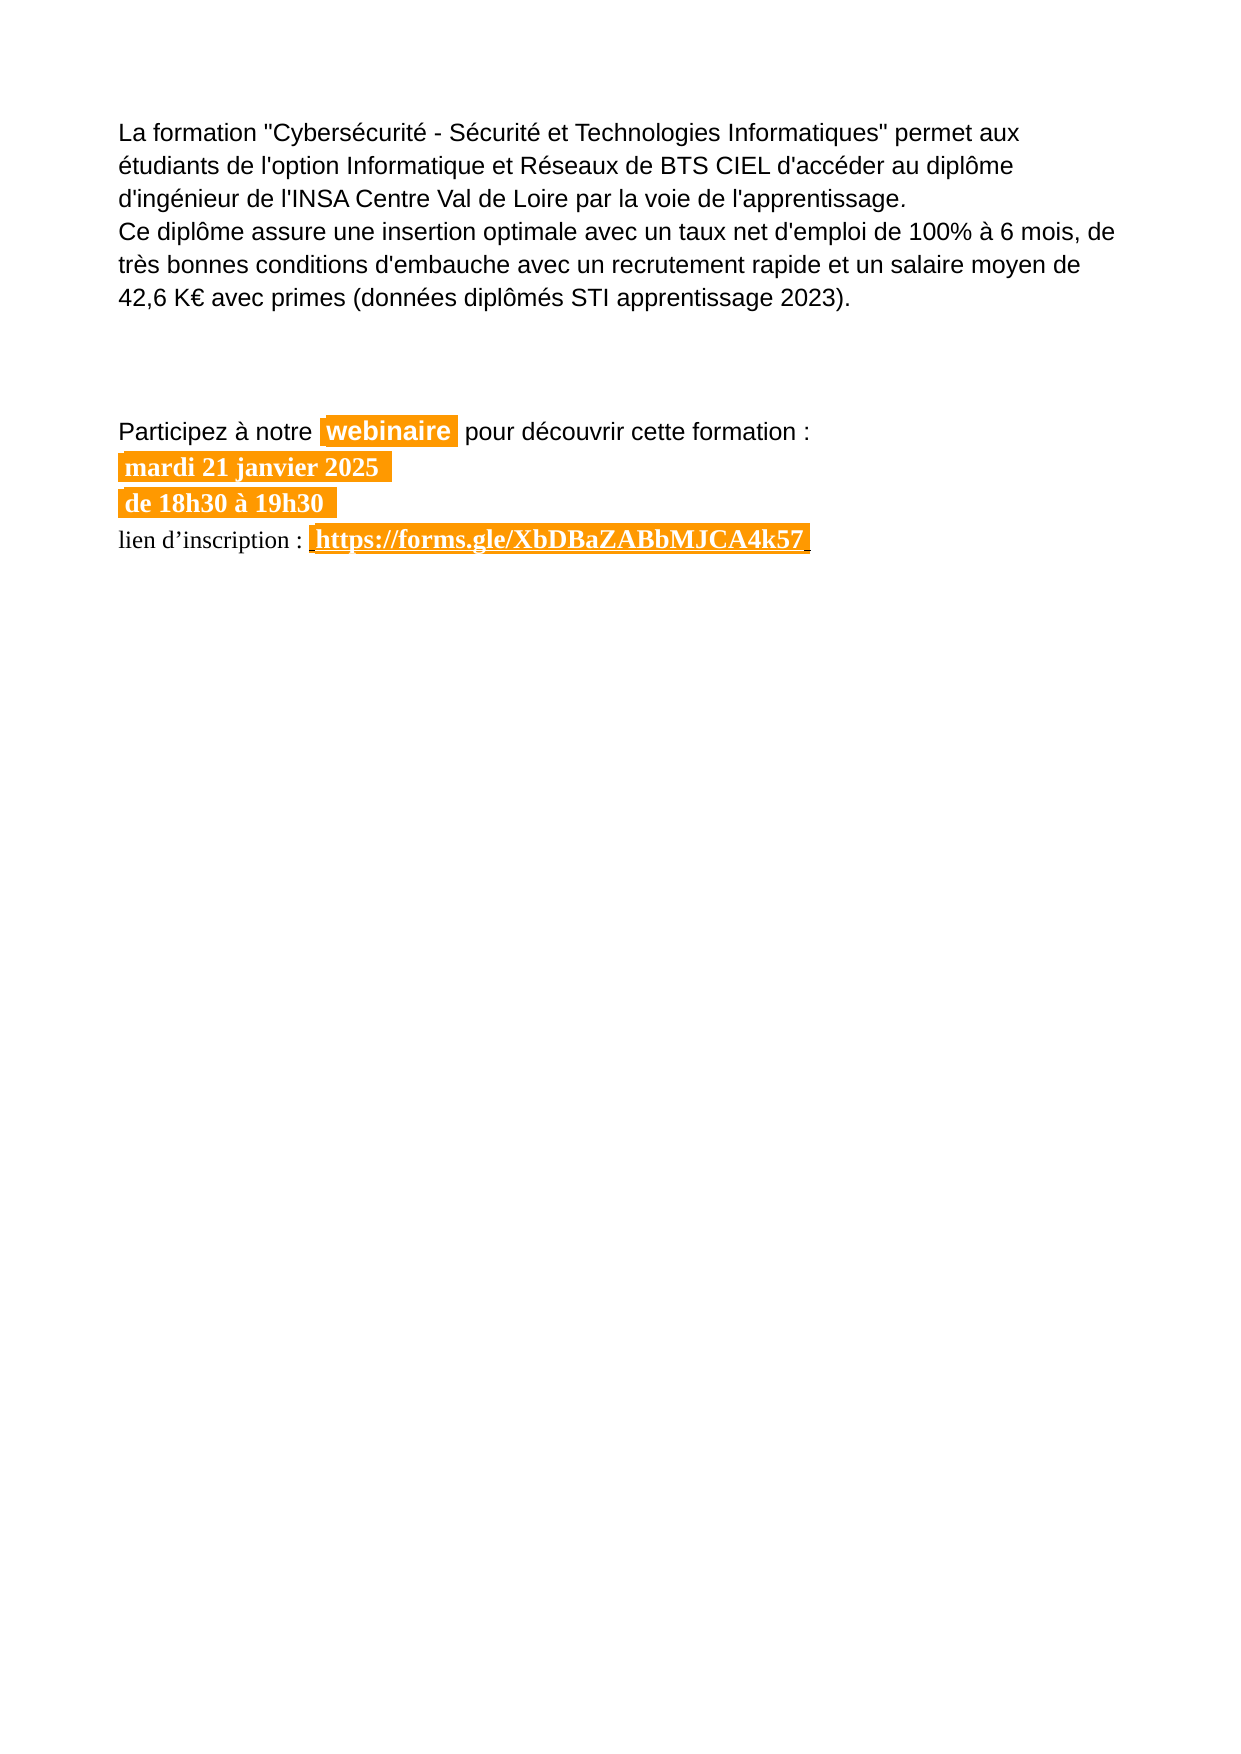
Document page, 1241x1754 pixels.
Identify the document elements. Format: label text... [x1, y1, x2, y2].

text Ce diplôme assure une insertion optimale avec un taux net d'emploi de 100% à 6 mois, de très bonnes conditions d'embauche avec un recrutement rapide et un salaire moyen de 42,6 K€ avec primes (données diplômés STI apprentissage 2023). [118, 217, 1122, 312]
text lien d’inscription : https://forms.gle/XbDBaZABbMJCA4k57 [118, 523, 1122, 554]
text de 18h30 à 19h30 [118, 487, 1122, 518]
text Participez à notre webinaire pour découvrir cette formation : [118, 415, 1122, 447]
text mardi 21 janvier 2025 [118, 451, 1122, 482]
text La formation "Cybersécurité - Sécurité et Technologies Informatiques" permet aux étudiants de l'option Informatique et Réseaux de BTS CIEL d'accéder au diplôme d'ingénieur de l'INSA Centre Val de Loire par la voie de l'apprentissage. [118, 118, 1122, 213]
